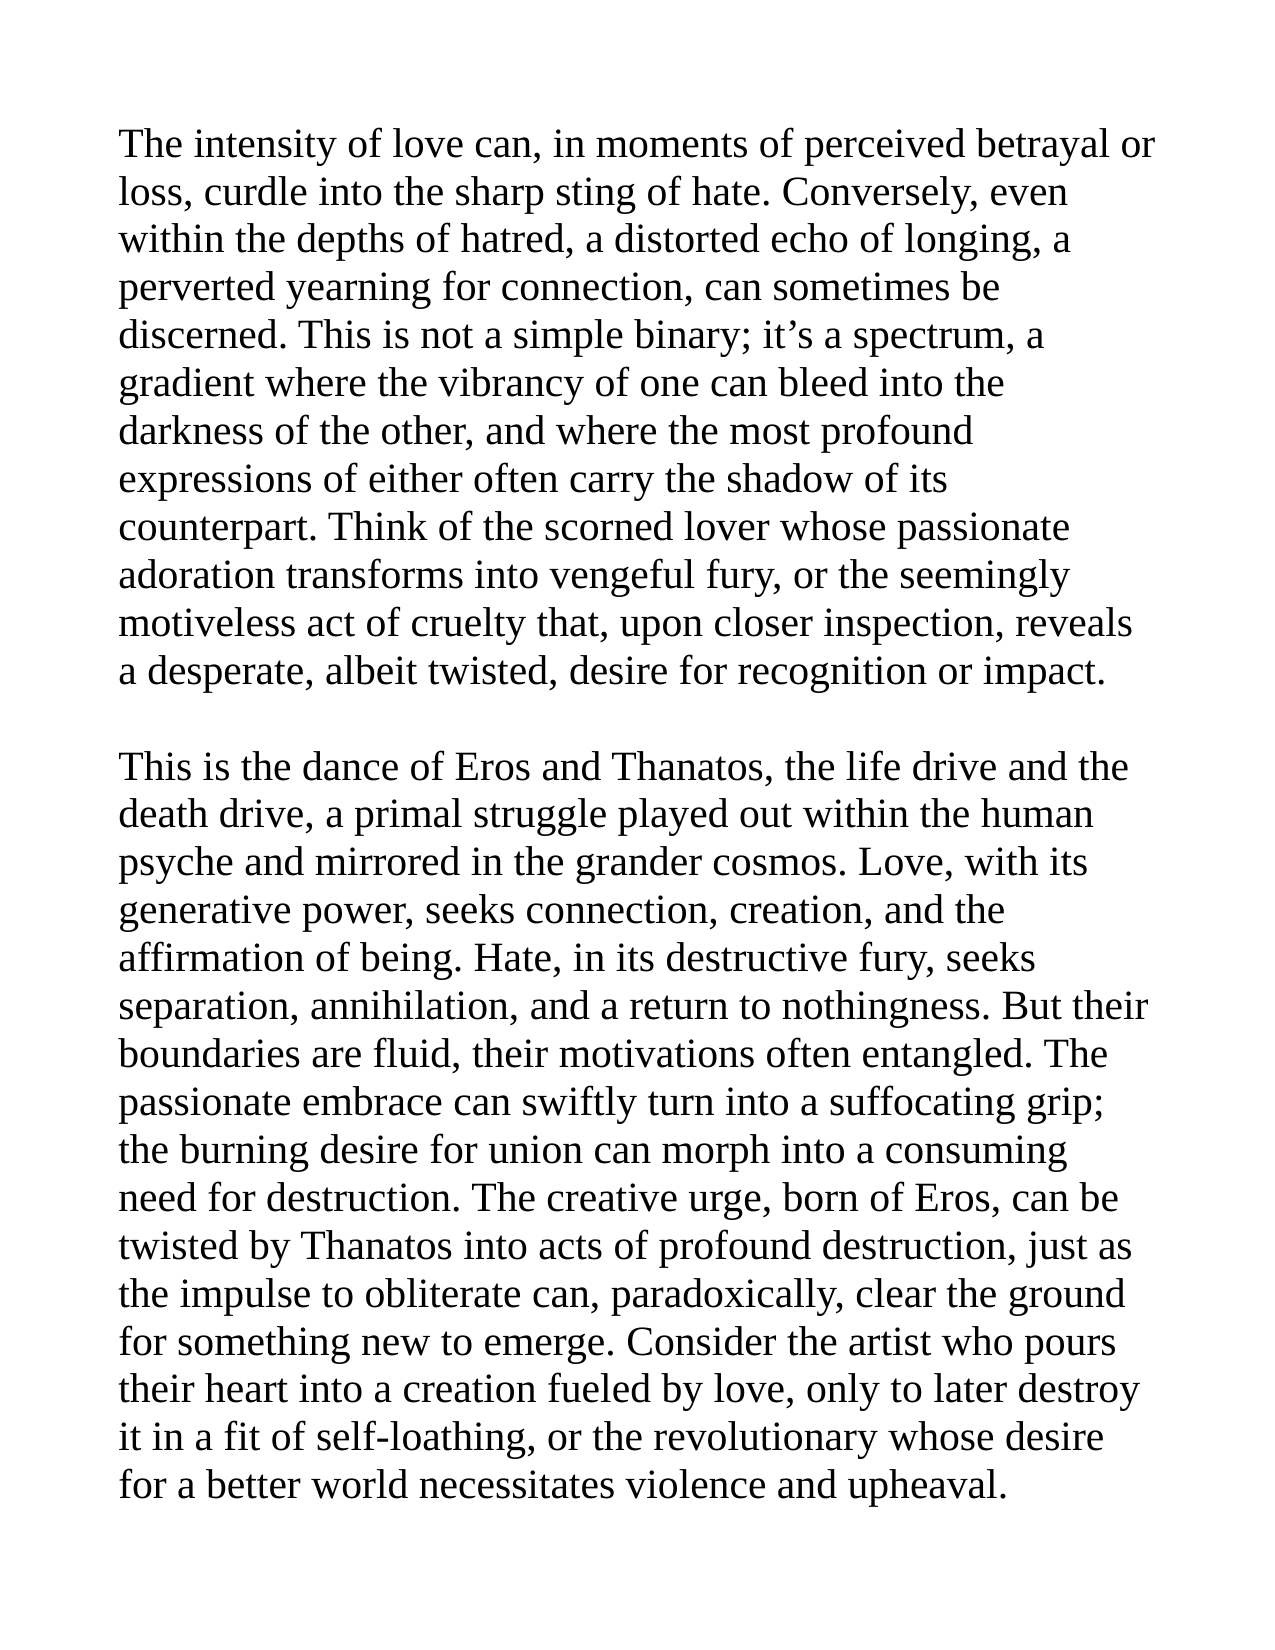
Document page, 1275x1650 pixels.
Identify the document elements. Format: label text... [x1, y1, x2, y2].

text This is the dance of Eros and Thanatos, the life drive and the death drive, a primal struggle played out within the human psyche and mirrored in the grander cosmos. Love, with its generative power, seeks connection, creation, and the affirmation of being. Hate, in its destructive fury, seeks separation, annihilation, and a return to nothingness. But their boundaries are fluid, their motivations often entangled. The passionate embrace can swiftly turn into a suffocating grip; the burning desire for union can morph into a consuming need for destruction. The creative urge, born of Eros, can be twisted by Thanatos into acts of profound destruction, just as the impulse to obliterate can, paradoxically, clear the ground for something new to emerge. Consider the artist who pours their heart into a creation fueled by love, only to later destroy it in a fit of self-loathing, or the revolutionary whose desire for a better world necessitates violence and upheaval. [118, 741, 1157, 1508]
text The intensity of love can, in moments of perceived betrayal or loss, curdle into the sharp sting of hate. Conversely, even within the depths of hatred, a distorted echo of longing, a perverted yearning for connection, can sometimes be discerned. This is not a simple binary; it’s a spectrum, a gradient where the vibrancy of one can bleed into the darkness of the other, and where the most profound expressions of either often carry the shadow of its counterpart. Think of the scorned lover whose passionate adoration transforms into vengeful fury, or the seemingly motiveless act of cruelty that, upon closer inspection, reveals a desperate, albeit twisted, desire for recognition or impact. [118, 118, 1157, 693]
